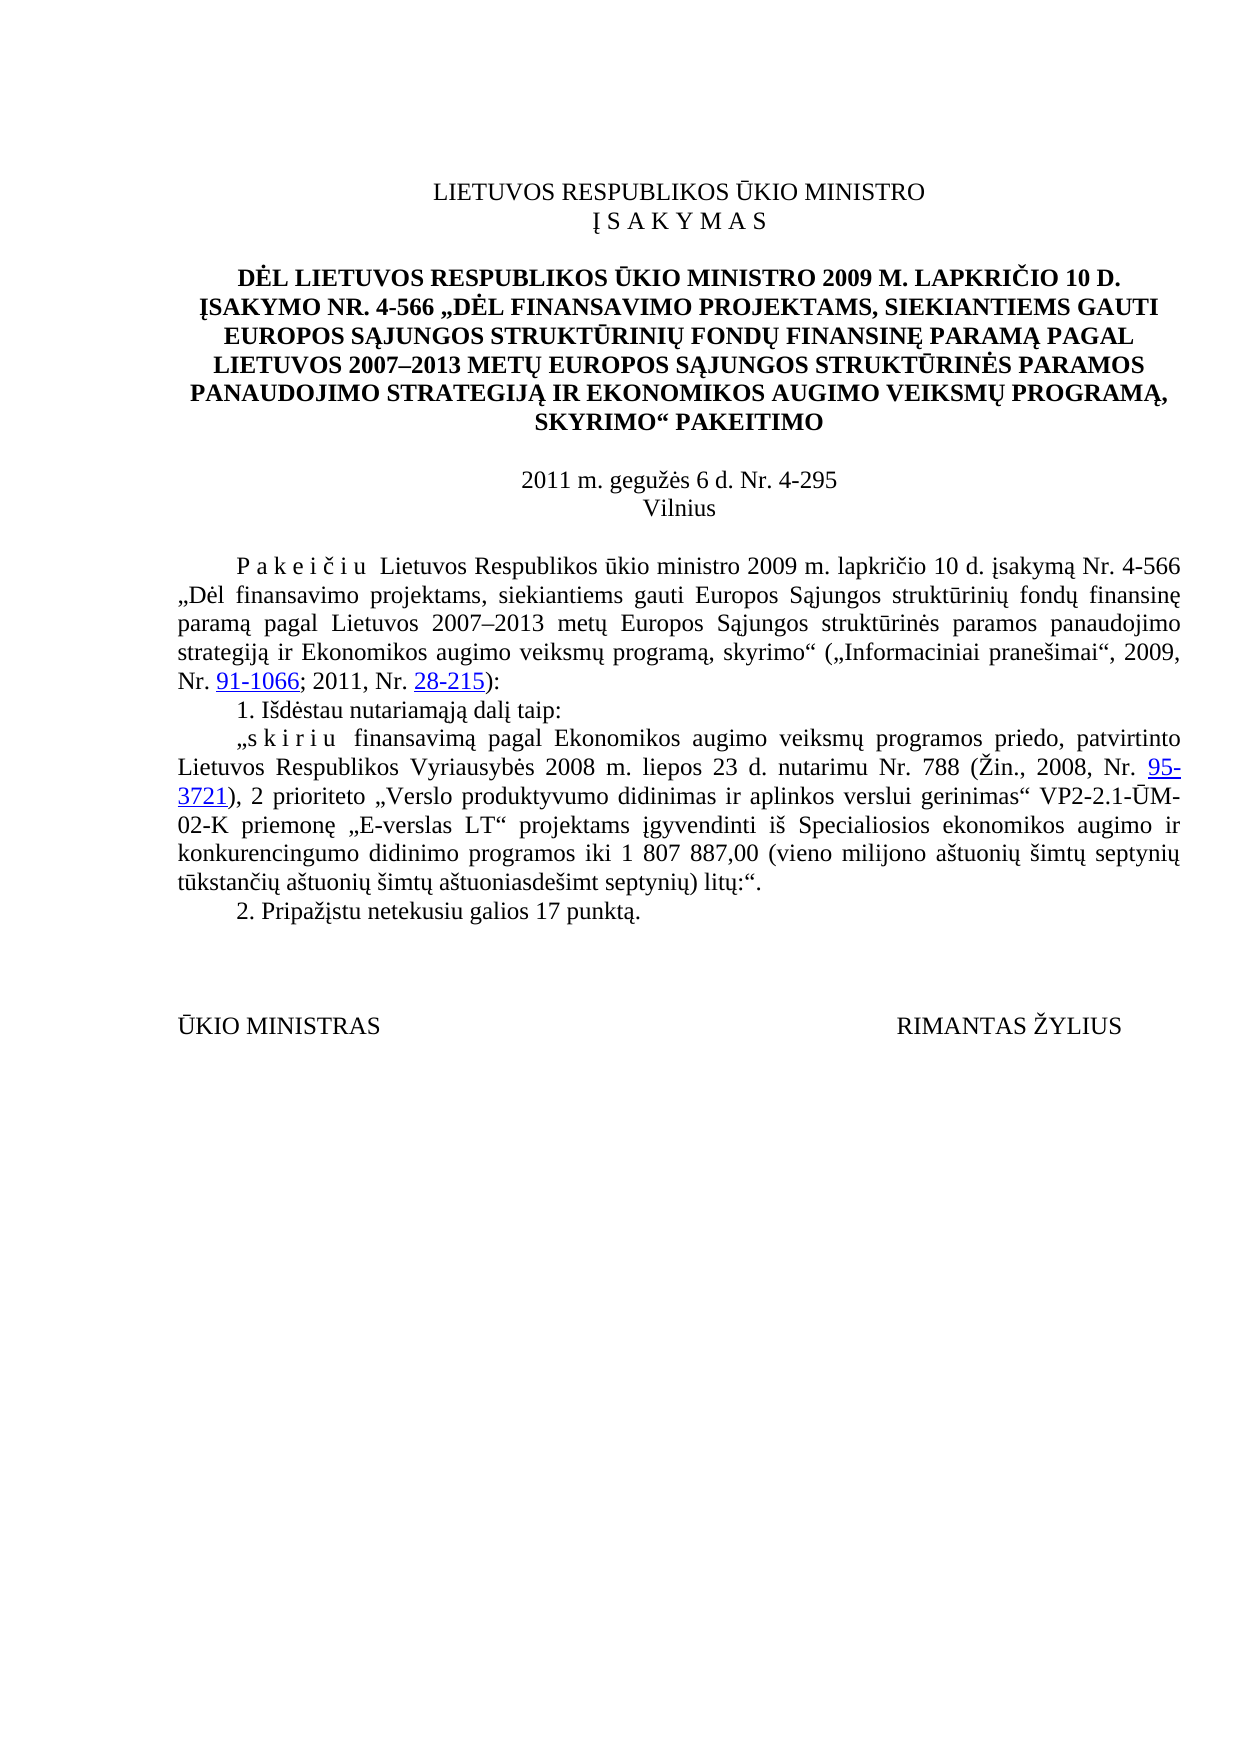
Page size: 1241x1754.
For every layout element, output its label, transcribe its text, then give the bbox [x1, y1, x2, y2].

text Ūkio ministras Rimantas Žylius [177, 1011, 1181, 1040]
text LIETUVOS RESPUBLIKOS ŪKIO MINISTRO [177, 177, 1181, 206]
text Vilnius [177, 493, 1181, 522]
text 1. Išdėstau nutariamąją dalį taip: [177, 695, 1181, 723]
text Pakeičiu Lietuvos Respublikos ūkio ministro 2009 m. lapkričio 10 d. įsakymą Nr. 4-566 „Dėl finansavimo projektams, siekiantiems gauti Europos Sąjungos struktūrinių fondų finansinę paramą pagal Lietuvos 2007–2013 metų Europos Sąjungos struktūrinės paramos panaudojimo strategiją ir Ekonomikos augimo veiksmų programą, skyrimo“ („Informaciniai pranešimai“, 2009, Nr. 91-1066; 2011, Nr. 28-215): [177, 551, 1181, 695]
text „skiriu finansavimą pagal Ekonomikos augimo veiksmų programos priedo, patvirtinto Lietuvos Respublikos Vyriausybės 2008 m. liepos 23 d. nutarimu Nr. 788 (Žin., 2008, Nr. 95-3721), 2 prioriteto „Verslo produktyvumo didinimas ir aplinkos verslui gerinimas“ VP2-2.1-ŪM-02-K priemonę „E-verslas LT“ projektams įgyvendinti iš Specialiosios ekonomikos augimo ir konkurencingumo didinimo programos iki 1 807 887,00 (vieno milijono aštuonių šimtų septynių tūkstančių aštuonių šimtų aštuoniasdešimt septynių) litų:“. [177, 723, 1181, 896]
text 2011 m. gegužės 6 d. Nr. 4-295 [177, 465, 1181, 493]
text DĖL LIETUVOS RESPUBLIKOS ŪKIO MINISTRO 2009 M. LAPKRIČIO 10 D. ĮSAKYMO NR. 4-566 „DĖL FINANSAVIMO PROJEKTAMS, SIEKIANTIEMS GAUTI EUROPOS SĄJUNGOS STRUKTŪRINIŲ FONDŲ FINANSINĘ PARAMĄ PAGAL LIETUVOS 2007–2013 METŲ EUROPOS SĄJUNGOS STRUKTŪRINĖS PARAMOS PANAUDOJIMO STRATEGIJĄ IR EKONOMIKOS AUGIMO VEIKSMŲ PROGRAMĄ, SKYRIMO“ PAKEITIMO [177, 263, 1181, 436]
text ĮSAKYMAS [177, 206, 1181, 235]
text 2. Pripažįstu netekusiu galios 17 punktą. [177, 896, 1181, 925]
